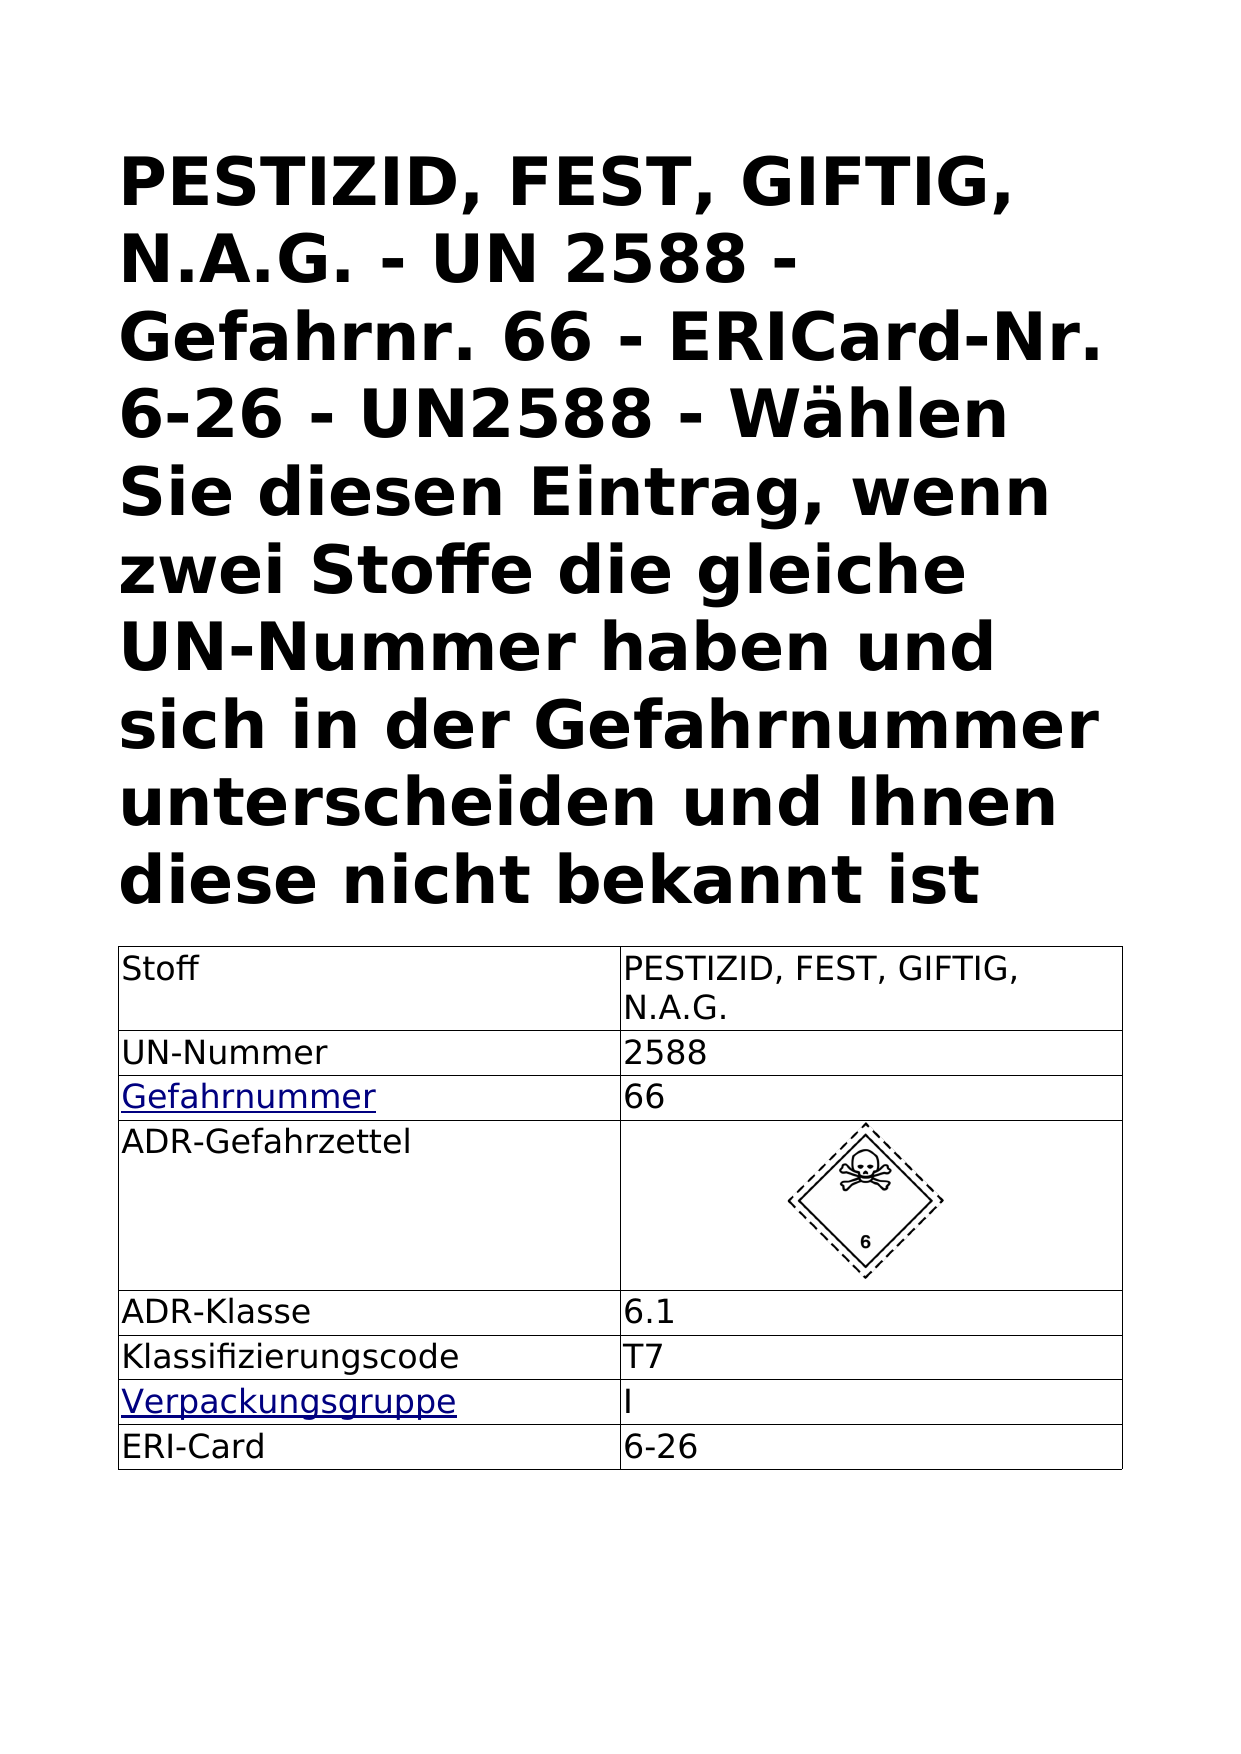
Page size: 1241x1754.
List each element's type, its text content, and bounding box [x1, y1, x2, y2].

table_cell T7 [621, 1336, 1122, 1379]
table_cell 6-26 [621, 1425, 1122, 1469]
table_cell ERI-Card [119, 1425, 620, 1469]
table_cell 6.1 [621, 1291, 1122, 1334]
table_cell UN-Nummer [119, 1031, 620, 1075]
table_cell I [621, 1380, 1122, 1424]
table_cell [621, 1121, 1122, 1290]
table_cell ADR-Gefahrzettel [119, 1121, 620, 1290]
picture [787, 1122, 944, 1279]
table_cell Gefahrnummer [119, 1076, 620, 1120]
table_cell 66 [621, 1076, 1122, 1120]
table_cell Verpackungsgruppe [119, 1380, 620, 1424]
table_header Stoff [119, 947, 620, 1030]
subtitle PESTIZID, FEST, GIFTIG, N.A.G. - UN 2588 - Gefahrnr. 66 - ERICard-Nr. 6-26 - UN2588 - Wählen Sie diesen Eintrag, wenn zwei Stoffe die gleiche UN-Nummer haben und sich in der Gefahrnummer unterscheiden und Ihnen diese nicht bekannt ist [118, 143, 1122, 919]
table_header PESTIZID, FEST, GIFTIG, N.A.G. [621, 947, 1122, 1030]
table_cell ADR-Klasse [119, 1291, 620, 1334]
table_cell 2588 [621, 1031, 1122, 1075]
table_cell Klassifizierungscode [119, 1336, 620, 1379]
